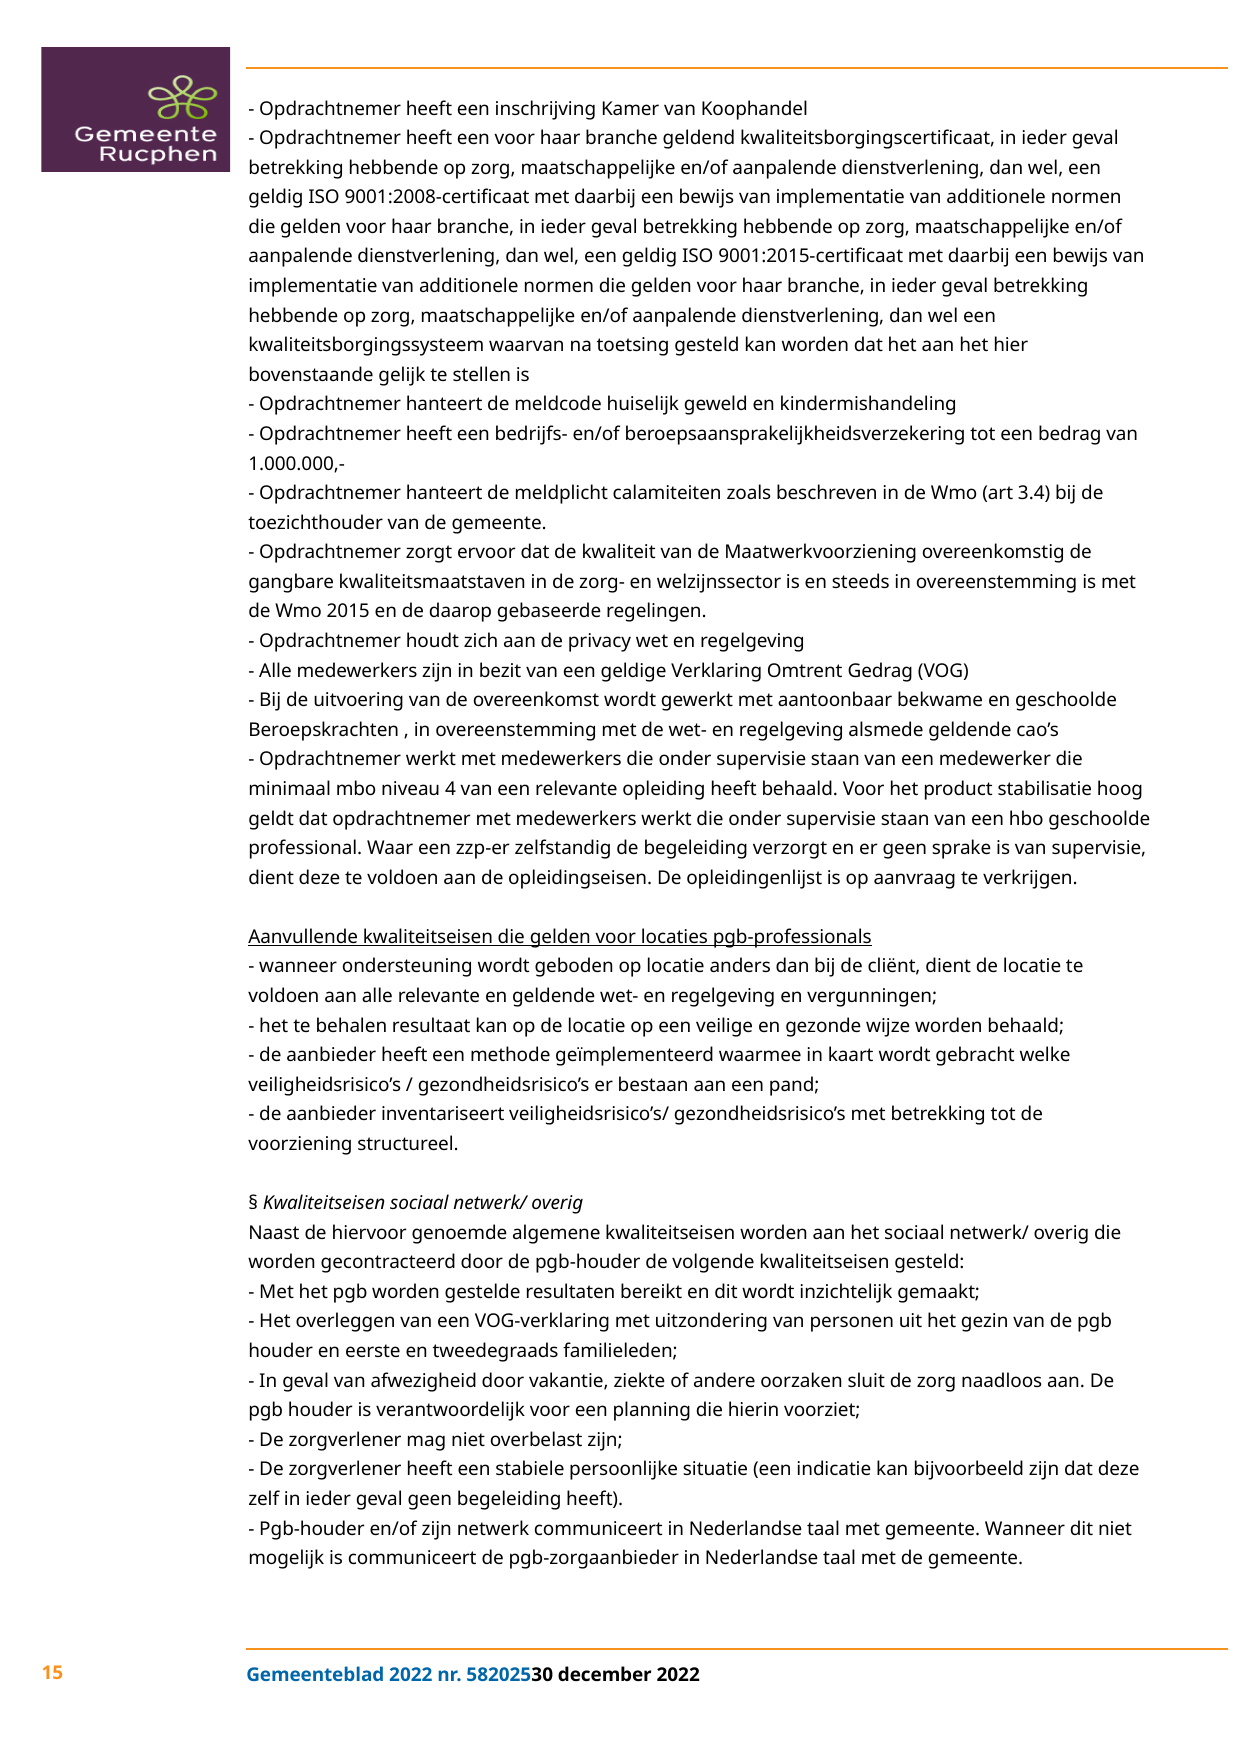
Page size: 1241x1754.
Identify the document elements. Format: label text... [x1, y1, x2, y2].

text - de aanbieder inventariseert veiligheidsrisico’s/ gezondheidsrisico’s met betrekking tot de voorziening structureel. [248, 1101, 1152, 1156]
text - Opdrachtnemer houdt zich aan de privacy wet en regelgeving [248, 627, 1152, 653]
text - Het overleggen van een VOG-verklaring met uitzondering van personen uit het gezin van de pgb houder en eerste en tweedegraads familieleden; [248, 1308, 1152, 1363]
text - Met het pgb worden gestelde resultaten bereikt en dit wordt inzichtelijk gemaakt; [248, 1278, 1152, 1304]
text - In geval van afwezigheid door vakantie, ziekte of andere oorzaken sluit de zorg naadloos aan. De pgb houder is verantwoordelijk voor een planning die hierin voorziet; [248, 1367, 1152, 1422]
text - Opdrachtnemer hanteert de meldplicht calamiteiten zoals beschreven in de Wmo (art 3.4) bij de toezichthouder van de gemeente. [248, 479, 1152, 535]
text - de aanbieder heeft een methode geïmplementeerd waarmee in kaart wordt gebracht welke veiligheidsrisico’s / gezondheidsrisico’s er bestaan aan een pand; [248, 1041, 1152, 1097]
text - Bij de uitvoering van de overeenkomst wordt gewerkt met aantoonbaar bekwame en geschoolde Beroepskrachten , in overeenstemming met de wet- en regelgeving alsmede geldende cao’s [248, 686, 1152, 742]
text Naast de hiervoor genoemde algemene kwaliteitseisen worden aan het sociaal netwerk/ overig die worden gecontracteerd door de pgb-houder de volgende kwaliteitseisen gesteld: [248, 1219, 1152, 1274]
text - Opdrachtnemer heeft een inschrijving Kamer van Koophandel [248, 95, 1152, 121]
text - Opdrachtnemer hanteert de meldcode huiselijk geweld en kindermishandeling [248, 391, 1152, 416]
text - De zorgverlener heeft een stabiele persoonlijke situatie (een indicatie kan bijvoorbeeld zijn dat deze zelf in ieder geval geen begeleiding heeft). [248, 1456, 1152, 1511]
text - Opdrachtnemer zorgt ervoor dat de kwaliteit van de Maatwerkvoorziening overeenkomstig de gangbare kwaliteitsmaatstaven in de zorg- en welzijnssector is en steeds in overeenstemming is met de Wmo 2015 en de daarop gebaseerde regelingen. [248, 538, 1152, 623]
text - Opdrachtnemer werkt met medewerkers die onder supervisie staan van een medewerker die minimaal mbo niveau 4 van een relevante opleiding heeft behaald. Voor het product stabilisatie hoog geldt dat opdrachtnemer met medewerkers werkt die onder supervisie staan van een hbo geschoolde professional. Waar een zzp-er zelfstandig de begeleiding verzorgt en er geen sprake is van supervisie, dient deze te voldoen aan de opleidingseisen. De opleidingenlijst is op aanvraag te verkrijgen. [248, 746, 1152, 890]
text § Kwaliteitseisen sociaal netwerk/ overig [248, 1189, 1152, 1215]
text - Alle medewerkers zijn in bezit van een geldige Verklaring Omtrent Gedrag (VOG) [248, 657, 1152, 683]
text Aanvullende kwaliteitseisen die gelden voor locaties pgb-professionals [248, 923, 1152, 949]
text - wanneer ondersteuning wordt geboden op locatie anders dan bij de cliënt, dient de locatie te voldoen aan alle relevante en geldende wet- en regelgeving en vergunningen; [248, 953, 1152, 1008]
text - Opdrachtnemer heeft een voor haar branche geldend kwaliteitsborgingscertificaat, in ieder geval betrekking hebbende op zorg, maatschappelijke en/of aanpalende dienstverlening, dan wel, een geldig ISO 9001:2008-certificaat met daarbij een bewijs van implementatie van additionele normen die gelden voor haar branche, in ieder geval betrekking hebbende op zorg, maatschappelijke en/of aanpalende dienstverlening, dan wel, een geldig ISO 9001:2015-certificaat met daarbij een bewijs van implementatie van additionele normen die gelden voor haar branche, in ieder geval betrekking hebbende op zorg, maatschappelijke en/of aanpalende dienstverlening, dan wel een kwaliteitsborgingssysteem waarvan na toetsing gesteld kan worden dat het aan het hier bovenstaande gelijk te stellen is [248, 124, 1152, 387]
text - De zorgverlener mag niet overbelast zijn; [248, 1426, 1152, 1452]
text - het te behalen resultaat kan op de locatie op een veilige en gezonde wijze worden behaald; [248, 1012, 1152, 1038]
text - Pgb-houder en/of zijn netwerk communiceert in Nederlandse taal met gemeente. Wanneer dit niet mogelijk is communiceert de pgb-zorgaanbieder in Nederlandse taal met de gemeente. [248, 1515, 1152, 1570]
text - Opdrachtnemer heeft een bedrijfs- en/of beroepsaansprakelijkheidsverzekering tot een bedrag van 1.000.000,- [248, 420, 1152, 476]
picture [41, 47, 231, 172]
